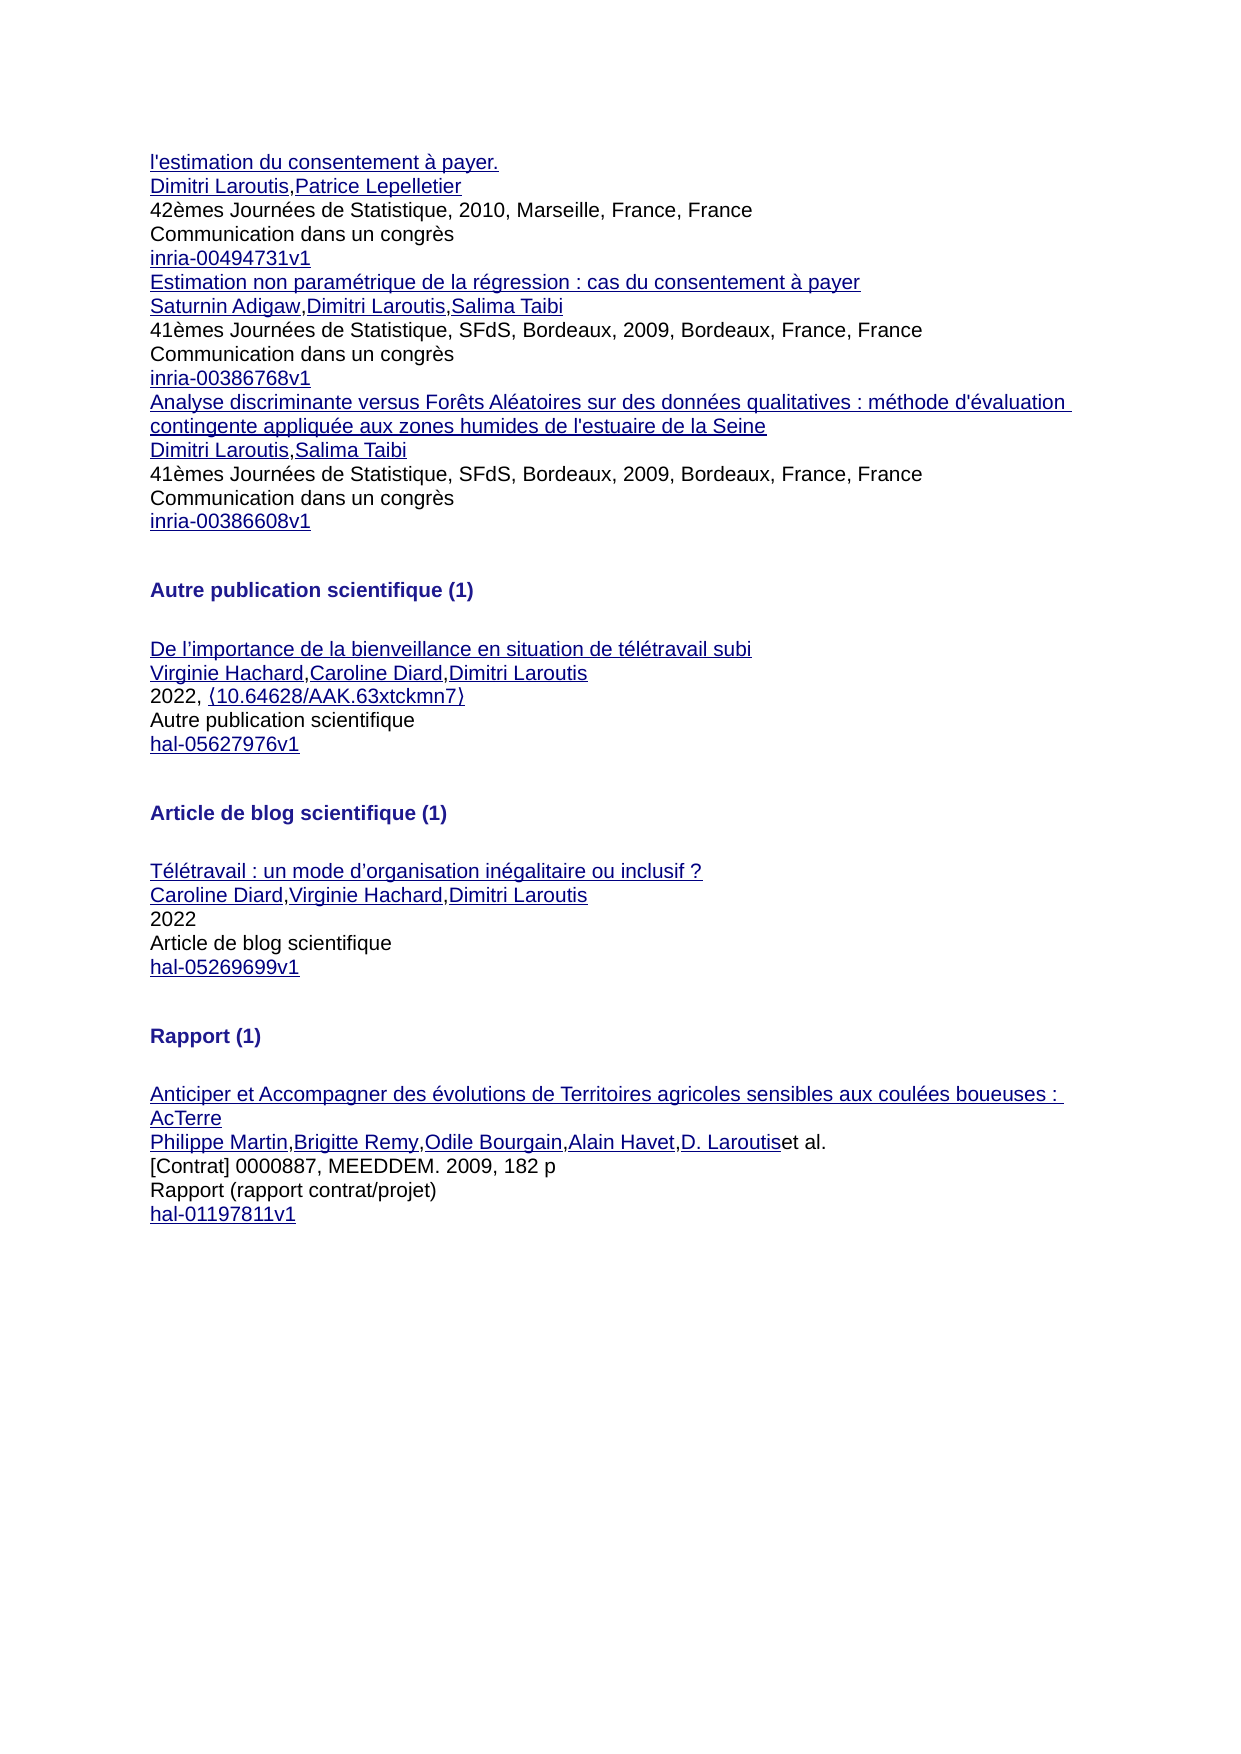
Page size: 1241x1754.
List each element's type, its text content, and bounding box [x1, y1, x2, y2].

table_header Anticiper et Accompagner des évolutions de Territoires agricoles sensibles aux coulées boueuses : AcTerre Philippe Martin,Brigitte Remy,Odile Bourgain,Alain Havet,D. Laroutiset al. [Contrat] 0000887, MEEDDEM. 2009, 182 p Rapport (rapport contrat/projet) hal-01197811v1 [150, 1082, 1090, 1226]
table_header Télétravail : un mode d’organisation inégalitaire ou inclusif ? Caroline Diard,Virginie Hachard,Dimitri Laroutis 2022 Article de blog scientifique hal-05269699v1 [150, 859, 1090, 979]
table_header De l’importance de la bienveillance en situation de télétravail subi Virginie Hachard,Caroline Diard,Dimitri Laroutis 2022, ⟨10.64628/AAK.63xtckmn7⟩ Autre publication scientifique hal-05627976v1 [150, 636, 1090, 756]
table_cell Estimation non paramétrique de la régression : cas du consentement à payer Saturnin Adigaw,Dimitri Laroutis,Salima Taibi 41èmes Journées de Statistique, SFdS, Bordeaux, 2009, Bordeaux, France, France Communication dans un congrès inria-00386768v1 [150, 270, 1090, 389]
subtitle Article de blog scientifique (1) [150, 801, 1090, 825]
subtitle Autre publication scientifique (1) [150, 578, 1090, 602]
table_cell Analyse discriminante versus Forêts Aléatoires sur des données qualitatives : méthode d'évaluation contingente appliquée aux zones humides de l'estuaire de la Seine Dimitri Laroutis,Salima Taibi 41èmes Journées de Statistique, SFdS, Bordeaux, 2009, Bordeaux, France, France Communication dans un congrès inria-00386608v1 [150, 390, 1090, 533]
table_cell La méthode d'évaluation contingente appliquée au ruissellement érosif : une nouvelle approche de l'estimation du consentement à payer. Dimitri Laroutis,Patrice Lepelletier 42èmes Journées de Statistique, 2010, Marseille, France, France Communication dans un congrès inria-00494731v1 [150, 150, 1090, 270]
subtitle Rapport (1) [150, 1024, 1090, 1048]
